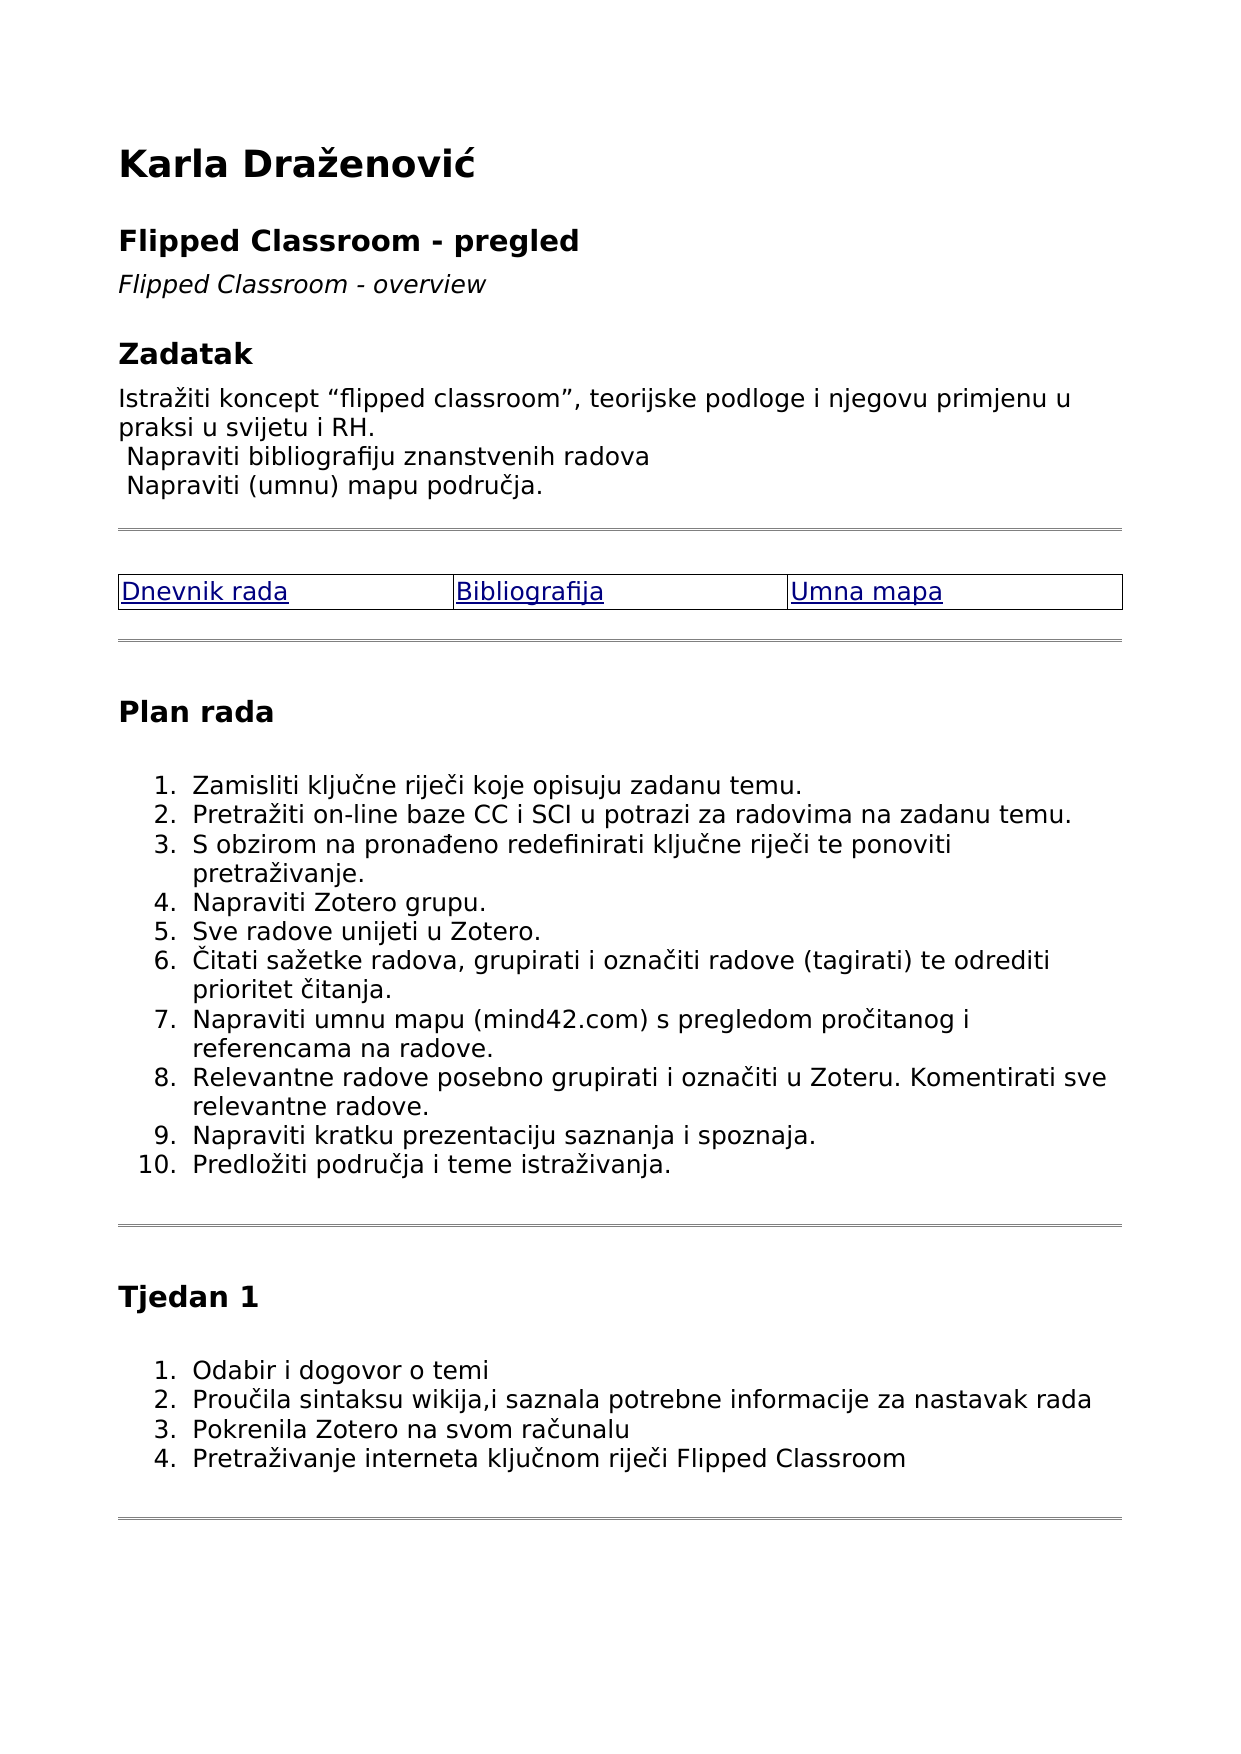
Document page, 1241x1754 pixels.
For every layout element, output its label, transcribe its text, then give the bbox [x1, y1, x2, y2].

list Napraviti Zotero grupu. [177, 888, 1122, 917]
list Sve radove unijeti u Zotero. [177, 917, 1122, 946]
subtitle Plan rada [118, 696, 1122, 729]
list Napraviti umnu mapu (mind42.com) s pregledom pročitanog i referencama na radove. [177, 1005, 1122, 1063]
list Odabir i dogovor o temi [177, 1357, 1122, 1386]
subtitle Flipped Classroom - pregled [118, 224, 1122, 258]
text Istražiti koncept “flipped classroom”, teorijske podloge i njegovu primjenu u praksi u svijetu i RH. Napraviti bibliografiju znanstvenih radova Napraviti (umnu) mapu područja. [118, 384, 1122, 501]
list Zamisliti ključne riječi koje opisuju zadanu temu. [177, 771, 1122, 801]
list Proučila sintaksu wikija,i saznala potrebne informacije za nastavak rada [177, 1386, 1122, 1415]
subtitle Tjedan 1 [118, 1281, 1122, 1314]
text Flipped Classroom - overview [118, 271, 1122, 300]
table_header Dnevnik rada [119, 575, 453, 609]
list Pretražiti on-line baze CC i SCI u potrazi za radovima na zadanu temu. [177, 801, 1122, 830]
list Napraviti kratku prezentaciju saznanja i spoznaja. [177, 1121, 1122, 1151]
list Relevantne radove posebno grupirati i označiti u Zoteru. Komentirati sve relevantne radove. [177, 1063, 1122, 1121]
list S obzirom na pronađeno redefinirati ključne riječi te ponoviti pretraživanje. [177, 830, 1122, 888]
table_header Bibliografija [454, 575, 787, 609]
table_header Umna mapa [788, 575, 1122, 609]
list Predložiti područja i teme istraživanja. [177, 1151, 1122, 1180]
list Pretraživanje interneta ključnom riječi Flipped Classroom [177, 1444, 1122, 1473]
list Pokrenila Zotero na svom računalu [177, 1415, 1122, 1444]
subtitle Zadatak [118, 337, 1122, 371]
list Čitati sažetke radova, grupirati i označiti radove (tagirati) te odrediti prioritet čitanja. [177, 946, 1122, 1005]
subtitle Karla Draženović [118, 143, 1122, 187]
